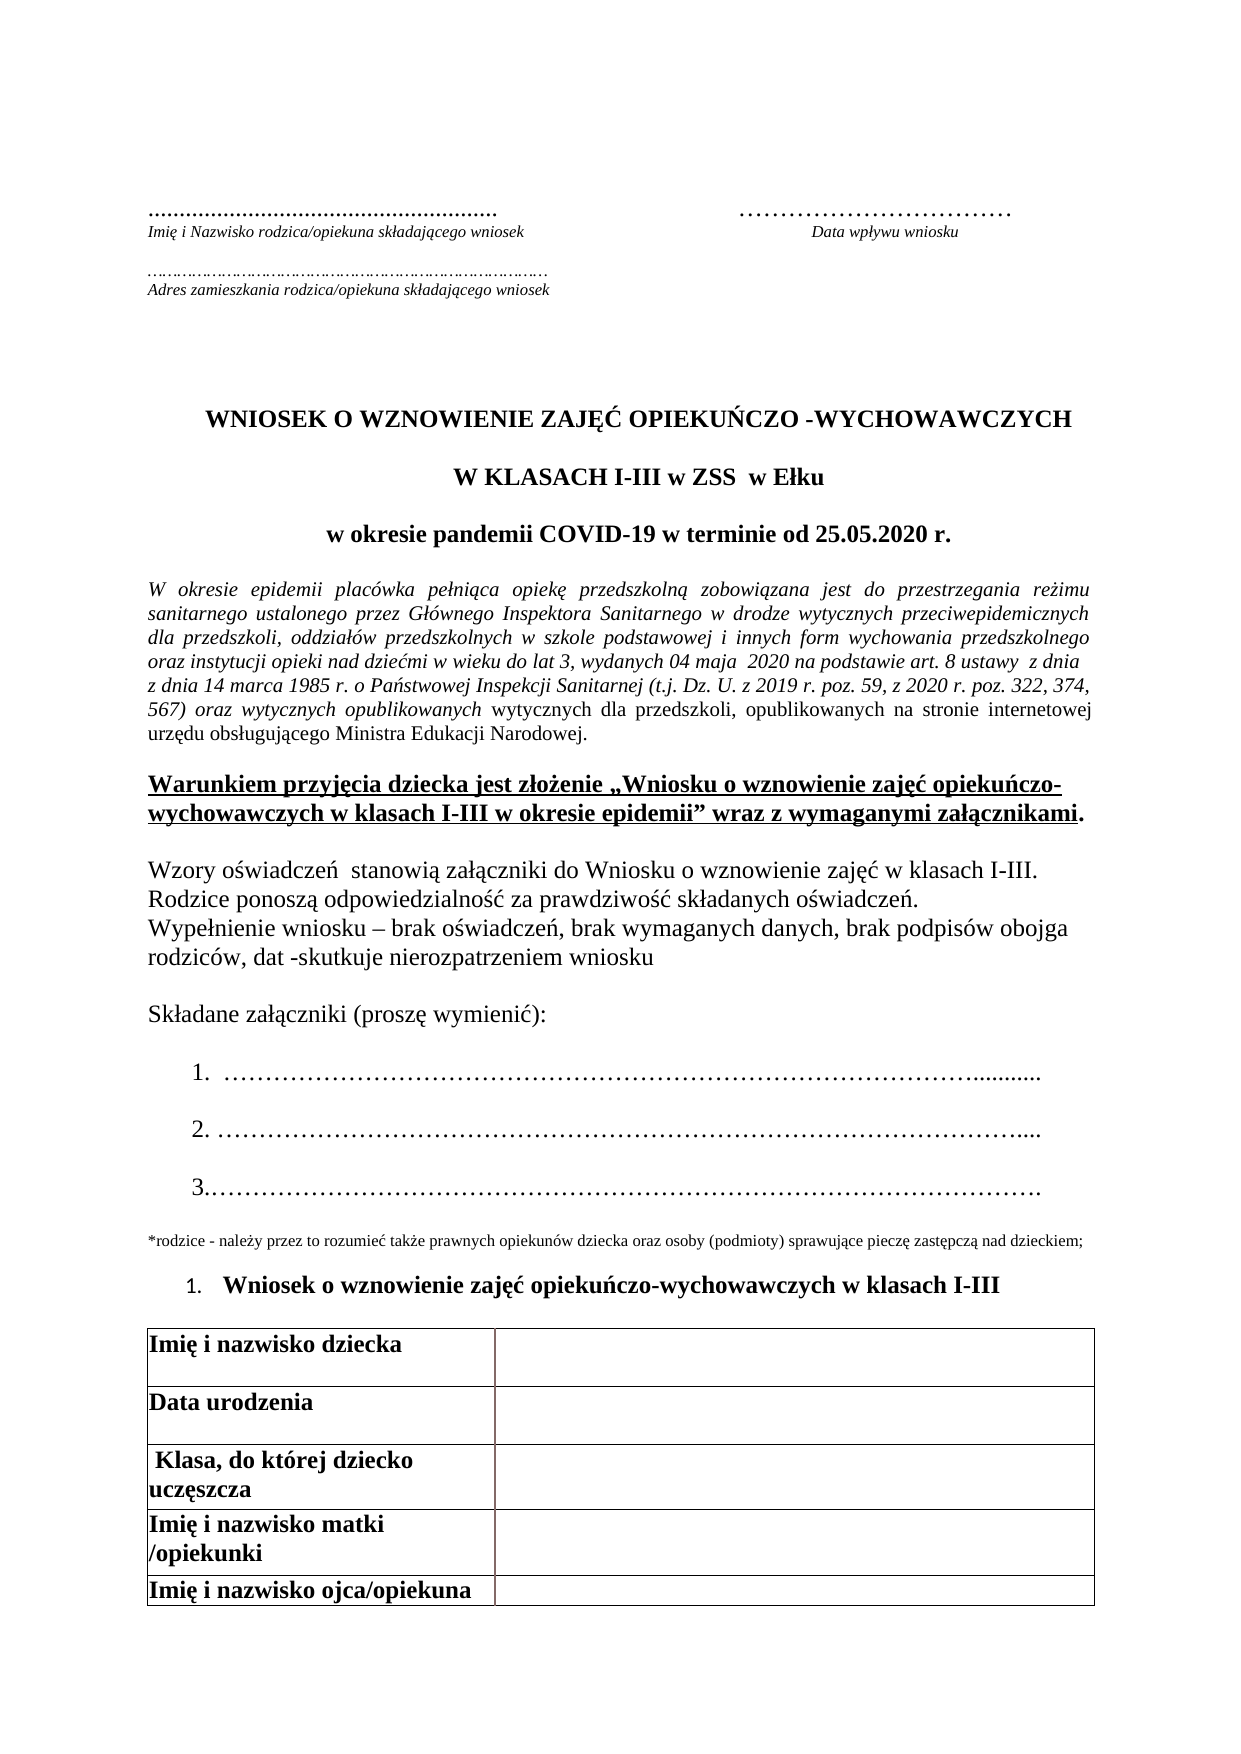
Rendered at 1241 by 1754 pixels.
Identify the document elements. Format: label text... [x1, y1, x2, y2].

table_cell [496, 1387, 1094, 1444]
text WNIOSEK O WZNOWIENIE ZAJĘĆ OPIEKUŃCZO -WYCHOWAWCZYCH [185, 404, 1093, 433]
text Wypełnienie wniosku – brak oświadczeń, brak wymaganych danych, brak podpisów obojga rodziców, dat -skutkuje nierozpatrzeniem wniosku [148, 913, 1093, 970]
table_header [496, 1329, 1094, 1386]
text Imię i Nazwisko rodzica/opiekuna składającego wniosek Data wpływu wniosku [148, 222, 1093, 241]
text ……………………………………………………………………… [148, 260, 1093, 279]
text ........................................................ …………………………… [148, 193, 1093, 222]
text Wzory oświadczeń stanowią załączniki do Wniosku o wznowienie zajęć w klasach I-III. [148, 855, 1093, 884]
text Adres zamieszkania rodzica/opiekuna składającego wniosek [148, 279, 1093, 299]
table_cell [496, 1576, 1094, 1605]
text W KLASACH I-III w ZSS w Ełku [185, 462, 1093, 490]
table_cell Imię i nazwisko matki /opiekunki [148, 1510, 494, 1574]
text 3.………………………………………………………………………………………. [185, 1172, 1093, 1200]
text w okresie pandemii COVID-19 w terminie od 25.05.2020 r. [185, 519, 1093, 548]
text Składane załączniki (proszę wymienić): [148, 999, 1093, 1028]
text 2. …………………………………………………………………………………….... [185, 1114, 1093, 1143]
list Wniosek o wznowienie zajęć opiekuńczo-wychowawczych w klasach I-III [185, 1271, 1093, 1299]
table_header Imię i nazwisko dziecka [148, 1329, 494, 1386]
table_cell Imię i nazwisko ojca/opiekuna [148, 1576, 494, 1605]
table_cell [496, 1510, 1094, 1574]
text Rodzice ponoszą odpowiedzialność za prawdziwość składanych oświadczeń. [148, 884, 1093, 913]
text W okresie epidemii placówka pełniąca opiekę przedszkolną zobowiązana jest do przestrzegania reżimu sanitarnego ustalonego przez Głównego Inspektora Sanitarnego w drodze wytycznych przeciwepidemicznych dla przedszkoli, oddziałów przedszkolnych w szkole podstawowej i innych form wychowania przedszkolnego oraz instytucji opieki nad dziećmi w wieku do lat 3, wydanych 04 maja 2020 na podstawie art. 8 ustawy z dnia z dnia 14 marca 1985 r. o Państwowej Inspekcji Sanitarnej (t.j. Dz. U. z 2019 r. poz. 59, z 2020 r. poz. 322, 374, 567) oraz wytycznych opublikowanych wytycznych dla przedszkoli, opublikowanych na stronie internetowej urzędu obsługującego Ministra Edukacji Narodowej. [148, 577, 1093, 745]
table_cell Data urodzenia [148, 1387, 494, 1444]
text *rodzice - należy przez to rozumieć także prawnych opiekunów dziecka oraz osoby (podmioty) sprawujące pieczę zastępczą nad dzieckiem; [148, 1231, 1093, 1250]
table_cell Klasa, do której dziecko uczęszcza [148, 1445, 494, 1508]
text Warunkiem przyjęcia dziecka jest złożenie „Wniosku o wznowienie zajęć opiekuńczo-wychowawczych w klasach I-III w okresie epidemii” wraz z wymaganymi załącznikami. [148, 769, 1093, 827]
text 1. ………………………………………………………………………………........... [185, 1057, 1093, 1085]
table_cell [496, 1445, 1094, 1508]
